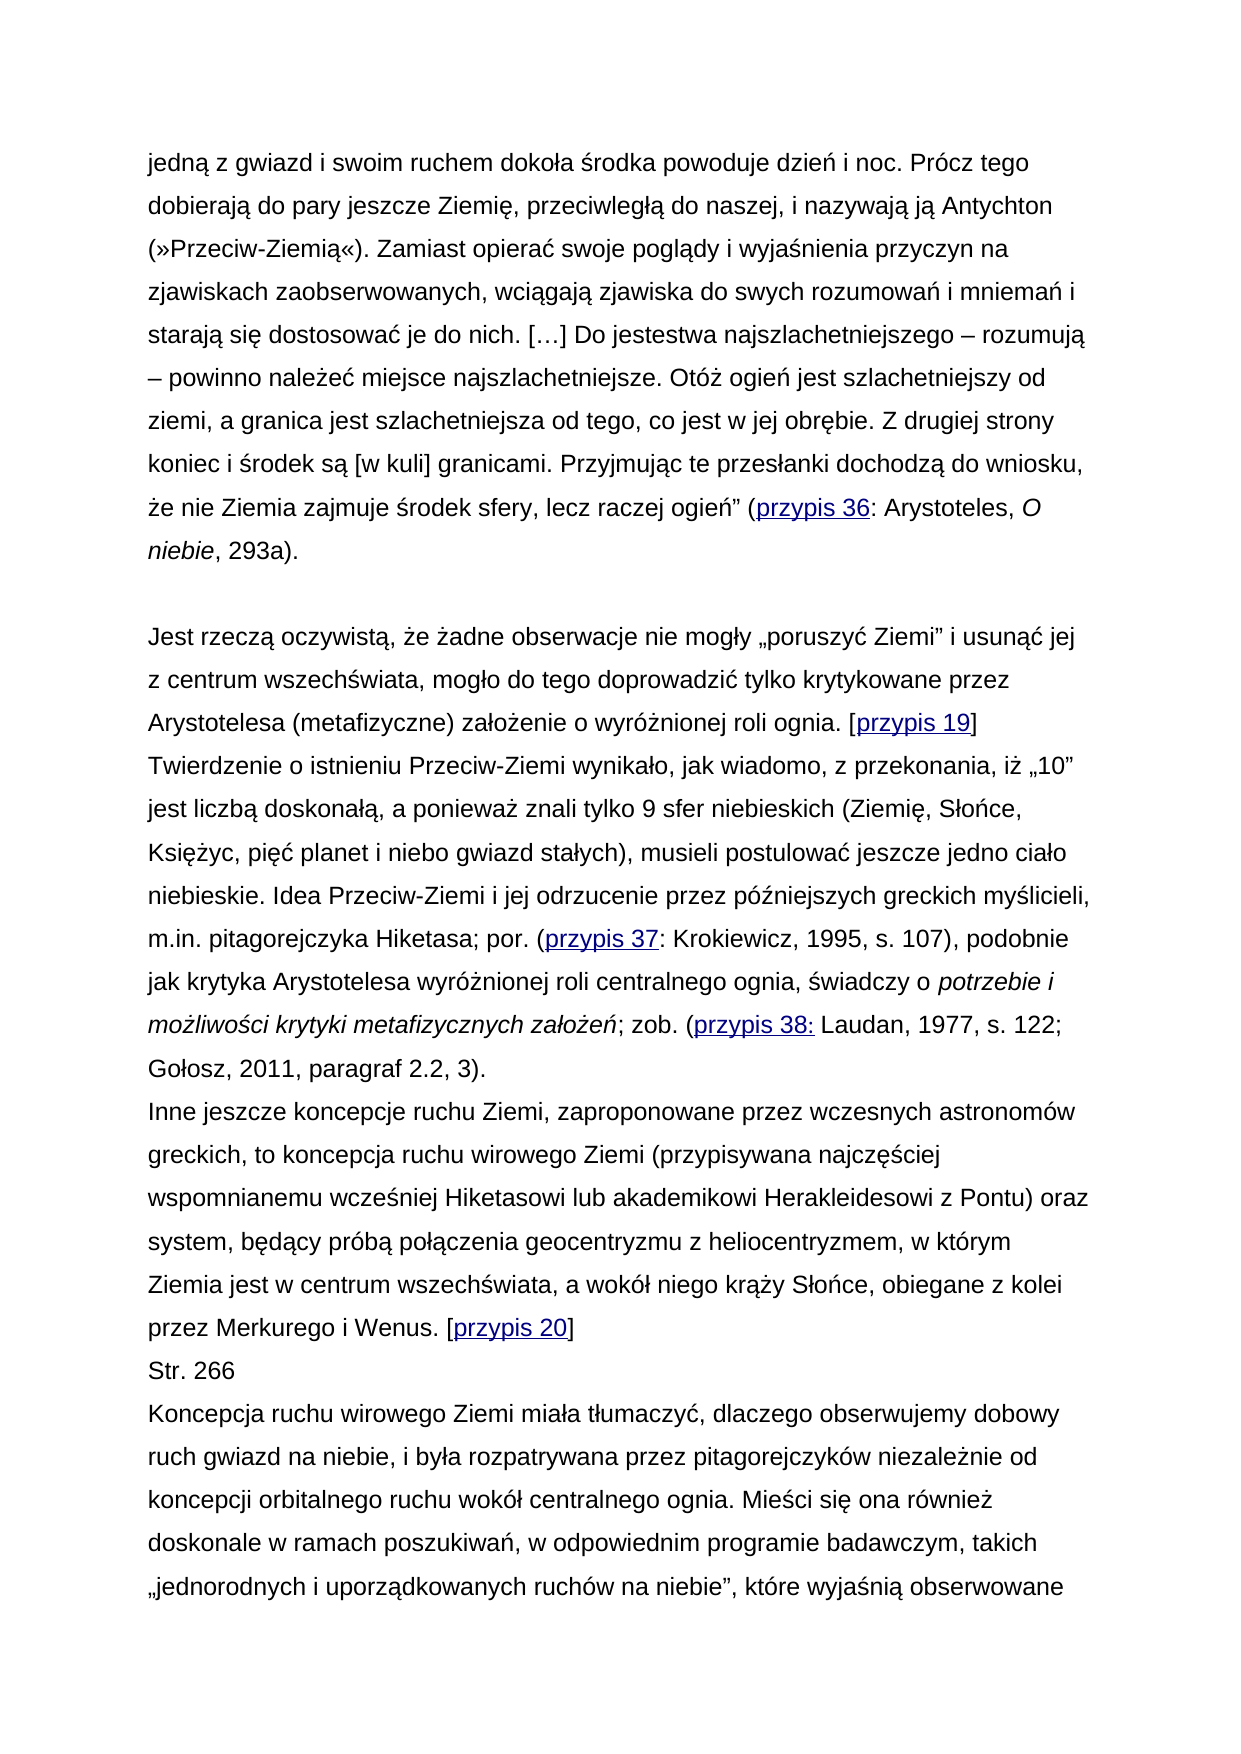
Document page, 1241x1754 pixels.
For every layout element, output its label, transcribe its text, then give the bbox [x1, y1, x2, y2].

text Str. 266 [148, 1356, 1093, 1385]
text jedną z gwiazd i swoim ruchem dokoła środka powoduje dzień i noc. Prócz tego dobierają do pary jeszcze Ziemię, przeciwległą do naszej, i nazywają ją Antychton (»Przeciw-Ziemią«). Zamiast opierać swoje poglądy i wyjaśnienia przyczyn na zjawiskach zaobserwowanych, wciągają zjawiska do swych rozumowań i mniemań i starają się dostosować je do nich. […] Do jestestwa najszlachetniejszego – rozumują – powinno należeć miejsce najszlachetniejsze. Otóż ogień jest szlachetniejszy od ziemi, a granica jest szlachetniejsza od tego, co jest w jej obrębie. Z drugiej strony koniec i środek są [w kuli] granicami. Przyjmując te przesłanki dochodzą do wniosku, że nie Ziemia zajmuje środek sfery, lecz raczej ogień” (przypis 36: Arystoteles, O niebie, 293a). [148, 148, 1093, 564]
text Jest rzeczą oczywistą, że żadne obserwacje nie mogły „poruszyć Ziemi” i usunąć jej z centrum wszechświata, mogło do tego doprowadzić tylko krytykowane przez Arystotelesa (metafizyczne) założenie o wyróżnionej roli ognia. [przypis 19] Twierdzenie o istnieniu Przeciw-Ziemi wynikało, jak wiadomo, z przekonania, iż „10” jest liczbą doskonałą, a ponieważ znali tylko 9 sfer niebieskich (Ziemię, Słońce, Księżyc, pięć planet i niebo gwiazd stałych), musieli postulować jeszcze jedno ciało niebieskie. Idea Przeciw-Ziemi i jej odrzucenie przez późniejszych greckich myślicieli, m.in. pitagorejczyka Hiketasa; por. (przypis 37: Krokiewicz, 1995, s. 107), podobnie jak krytyka Arystotelesa wyróżnionej roli centralnego ognia, świadczy o potrzebie i możliwości krytyki metafizycznych założeń; zob. (przypis 38: Laudan, 1977, s. 122; Gołosz, 2011, paragraf 2.2, 3). [148, 622, 1093, 1083]
text Koncepcja ruchu wirowego Ziemi miała tłumaczyć, dlaczego obserwujemy dobowy ruch gwiazd na niebie, i była rozpatrywana przez pitagorejczyków niezależnie od koncepcji orbitalnego ruchu wokół centralnego ognia. Mieści się ona również doskonale w ramach poszukiwań, w odpowiednim programie badawczym, takich „jednorodnych i uporządkowanych ruchów na niebie”, które wyjaśnią obserwowane [148, 1399, 1093, 1600]
text Inne jeszcze koncepcje ruchu Ziemi, zaproponowane przez wczesnych astronomów greckich, to koncepcja ruchu wirowego Ziemi (przypisywana najczęściej wspomnianemu wcześniej Hiketasowi lub akademikowi Herakleidesowi z Pontu) oraz system, będący próbą połączenia geocentryzmu z heliocentryzmem, w którym Ziemia jest w centrum wszechświata, a wokół niego krąży Słońce, obiegane z kolei przez Merkurego i Wenus. [przypis 20] [148, 1097, 1093, 1342]
